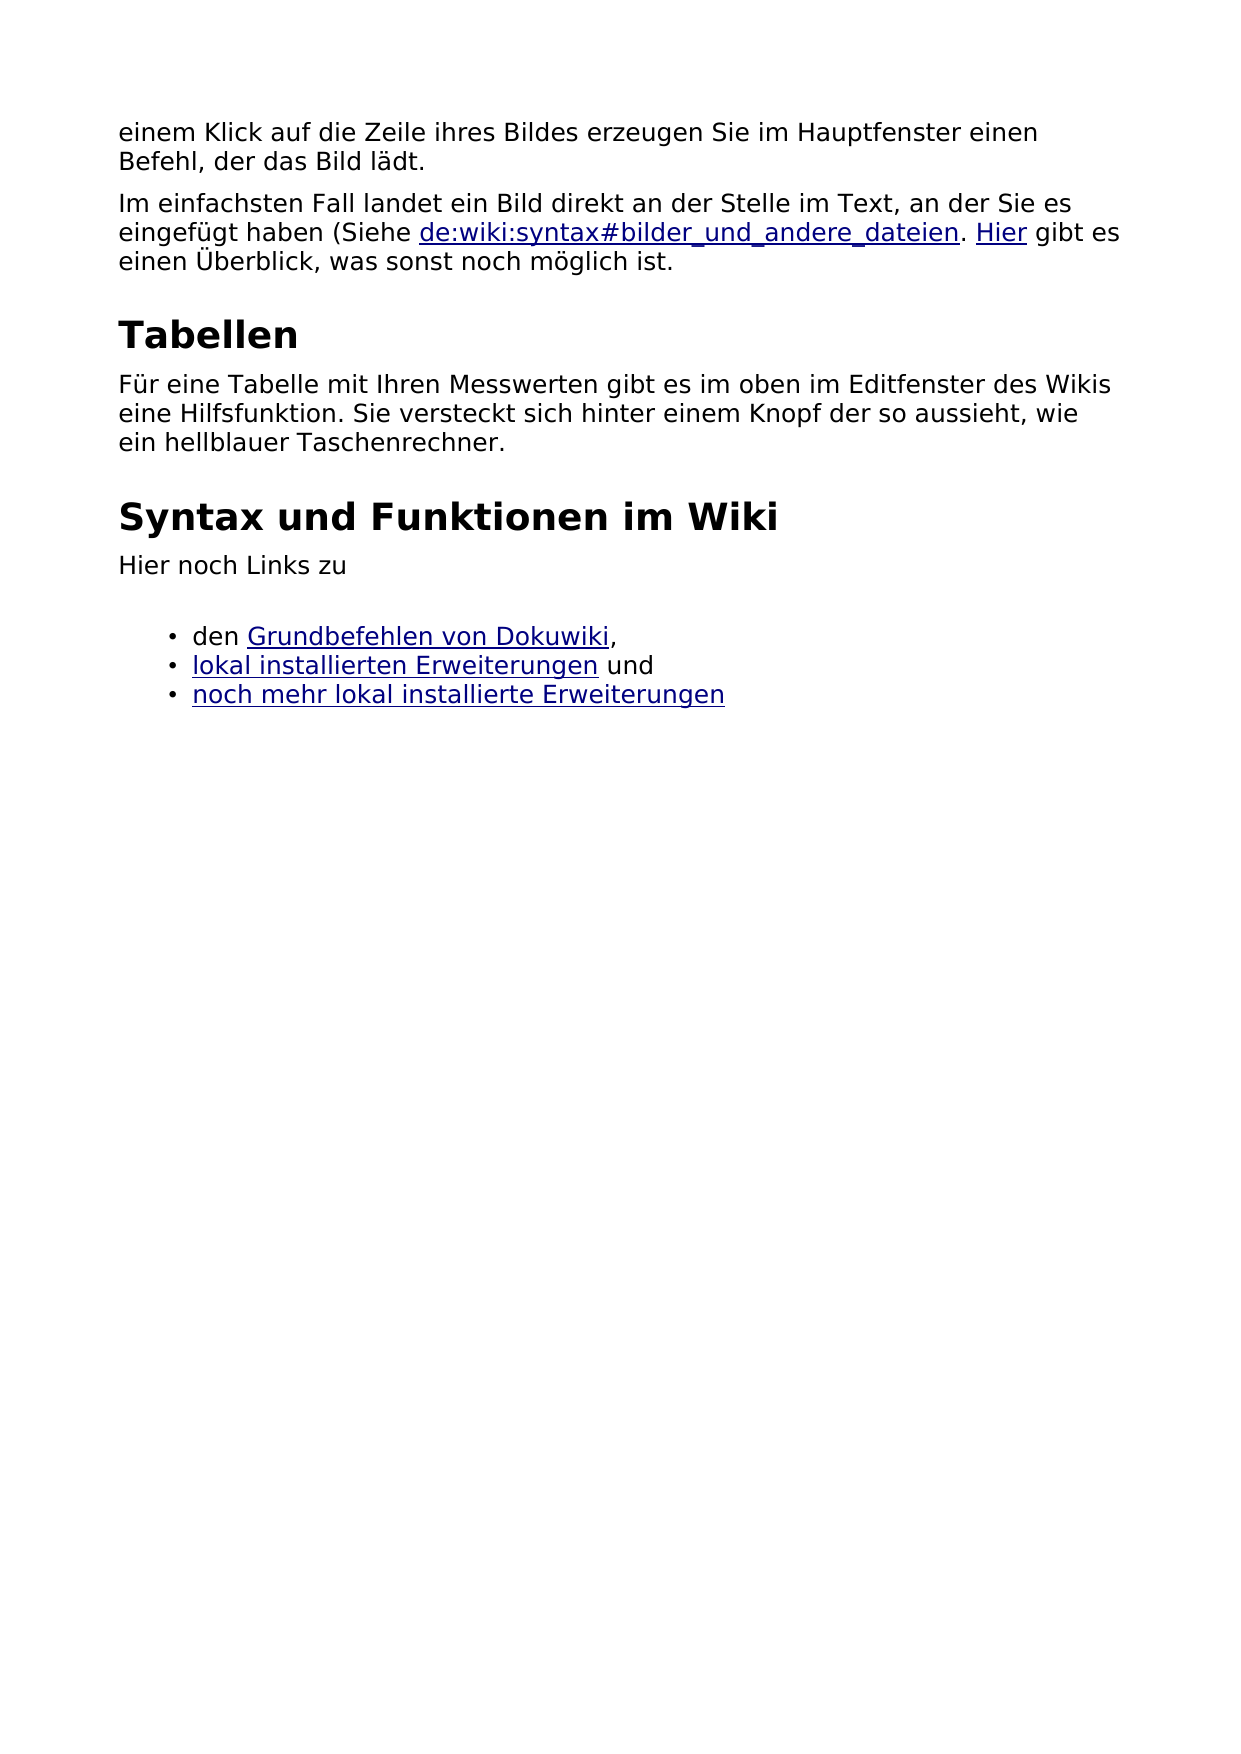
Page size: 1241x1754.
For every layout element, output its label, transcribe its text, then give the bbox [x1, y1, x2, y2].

subtitle Tabellen [118, 314, 1122, 358]
text Hier noch Links zu [118, 551, 1122, 580]
list noch mehr lokal installierte Erweiterungen [177, 681, 1122, 710]
list den Grundbefehlen von Dokuwiki, [177, 622, 1122, 652]
text Für eine Tabelle mit Ihren Messwerten gibt es im oben im Editfenster des Wikis eine Hilfsfunktion. Sie versteckt sich hinter einem Knopf der so aussieht, wie ein hellblauer Taschenrechner. [118, 370, 1122, 458]
text einem Klick auf die Zeile ihres Bildes erzeugen Sie im Hauptfenster einen Befehl, der das Bild lädt. [118, 118, 1122, 176]
text Im einfachsten Fall landet ein Bild direkt an der Stelle im Text, an der Sie es eingefügt haben (Siehe de:wiki:syntax#bilder_und_andere_dateien. Hier gibt es einen Überblick, was sonst noch möglich ist. [118, 189, 1122, 276]
subtitle Syntax und Funktionen im Wiki [118, 495, 1122, 539]
list lokal installierten Erweiterungen und [177, 652, 1122, 681]
